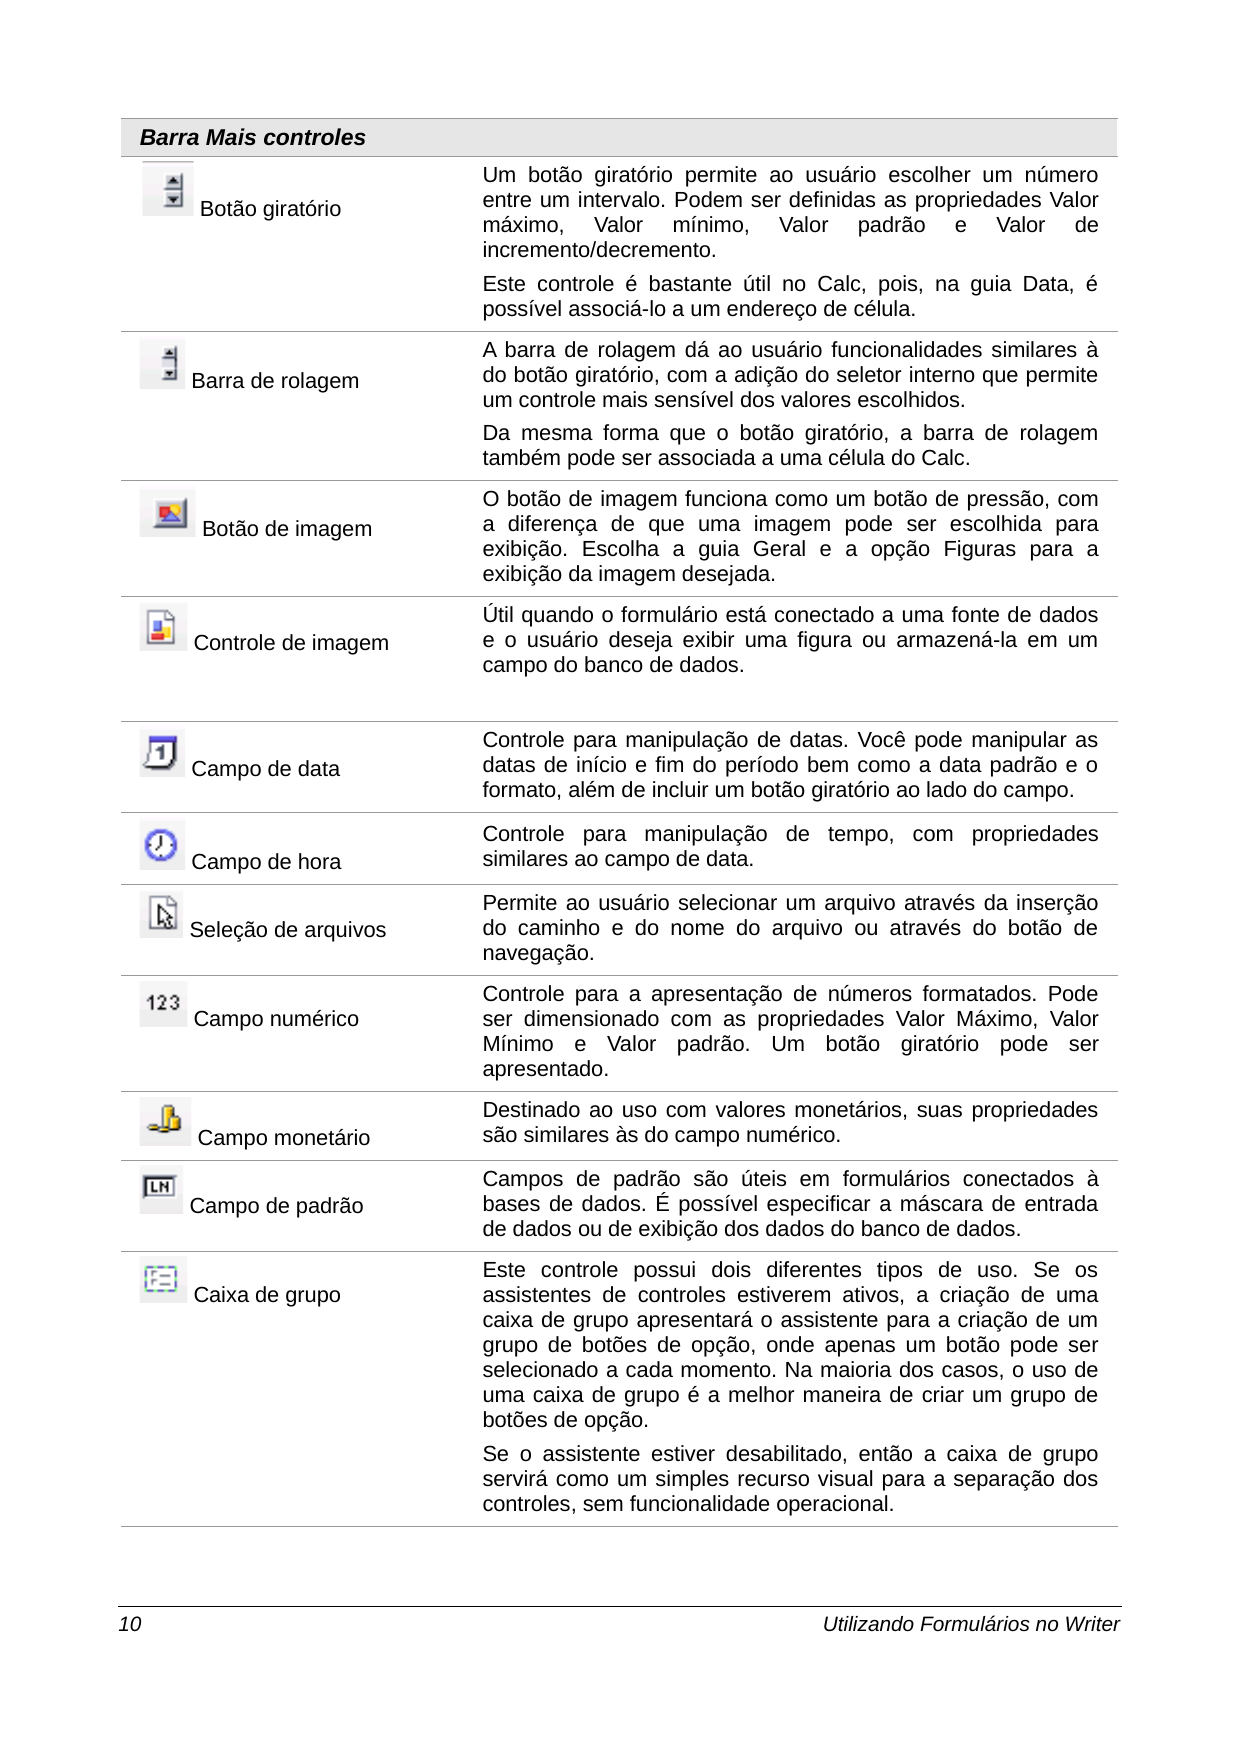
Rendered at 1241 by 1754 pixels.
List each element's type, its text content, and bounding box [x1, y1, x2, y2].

table_cell Controle para a apresentação de números formatados. Pode ser dimensionado com as propriedades Valor Máximo, Valor Mínimo e Valor padrão. Um botão giratório pode ser apresentado. [464, 976, 1117, 1091]
table_cell Útil quando o formulário está conectado a uma fonte de dados e o usuário deseja exibir uma figura ou armazená-la em um campo do banco de dados. [464, 597, 1117, 721]
table_cell O botão de imagem funciona como um botão de pressão, com a diferença de que uma imagem pode ser escolhida para exibição. Escolha a guia Geral e a opção Figuras para a exibição da imagem desejada. [464, 481, 1117, 596]
picture [139, 890, 184, 938]
table_header Barra Mais controles [121, 119, 464, 156]
table_cell Campo monetário [121, 1092, 464, 1160]
picture [139, 1097, 192, 1146]
picture [139, 336, 186, 389]
table_cell Campo numérico [121, 976, 464, 1091]
picture [139, 981, 188, 1027]
table_cell Permite ao usuário selecionar um arquivo através da inserção do caminho e do nome do arquivo ou através do botão de navegação. [464, 885, 1117, 975]
table_cell A barra de rolagem dá ao usuário funcionalidades similares à do botão giratório, com a adição do seletor interno que permite um controle mais sensível dos valores escolhidos. Da mesma forma que o botão giratório, a barra de rolagem também pode ser associada a uma célula do Calc. [464, 332, 1117, 480]
table_cell Campo de padrão [121, 1161, 464, 1251]
table_cell Campo de hora [121, 813, 464, 884]
table_cell Barra de rolagem [121, 332, 464, 480]
picture [139, 1256, 188, 1303]
table_cell Controle para manipulação de datas. Você pode manipular as datas de início e fim do período bem como a data padrão e o formato, além de incluir um botão giratório ao lado do campo. [464, 722, 1117, 812]
table_cell Botão giratório [121, 157, 464, 331]
table_cell Campo de data [121, 722, 464, 812]
table_cell Destinado ao uso com valores monetários, suas propriedades são similares às do campo numérico. [464, 1092, 1117, 1160]
picture [139, 726, 186, 777]
picture [139, 817, 186, 870]
picture [139, 486, 196, 537]
table_cell Caixa de grupo [121, 1252, 464, 1526]
table_cell Um botão giratório permite ao usuário escolher um número entre um intervalo. Podem ser definidas as propriedades Valor máximo, Valor mínimo, Valor padrão e Valor de incremento/decremento. Este controle é bastante útil no Calc, pois, na guia Data, é possível associá-lo a um endereço de célula. [464, 157, 1117, 331]
table_cell Controle de imagem [121, 597, 464, 721]
table_cell Seleção de arquivos [121, 885, 464, 975]
table_cell Campos de padrão são úteis em formulários conectados à bases de dados. É possível especificar a máscara de entrada de dados ou de exibição dos dados do banco de dados. [464, 1161, 1117, 1251]
table_cell Botão de imagem [121, 481, 464, 596]
picture [141, 161, 194, 216]
table_cell Este controle possui dois diferentes tipos de uso. Se os assistentes de controles estiverem ativos, a criação de uma caixa de grupo apresentará o assistente para a criação de um grupo de botões de opção, onde apenas um botão pode ser selecionado a cada momento. Na maioria dos casos, o uso de uma caixa de grupo é a melhor maneira de criar um grupo de botões de opção. Se o assistente estiver desabilitado, então a caixa de grupo servirá como um simples recurso visual para a separação dos controles, sem funcionalidade operacional. [464, 1252, 1117, 1526]
picture [139, 1165, 184, 1214]
table_cell Controle para manipulação de tempo, com propriedades similares ao campo de data. [464, 813, 1117, 884]
table_header [464, 119, 1117, 156]
picture [139, 602, 188, 651]
